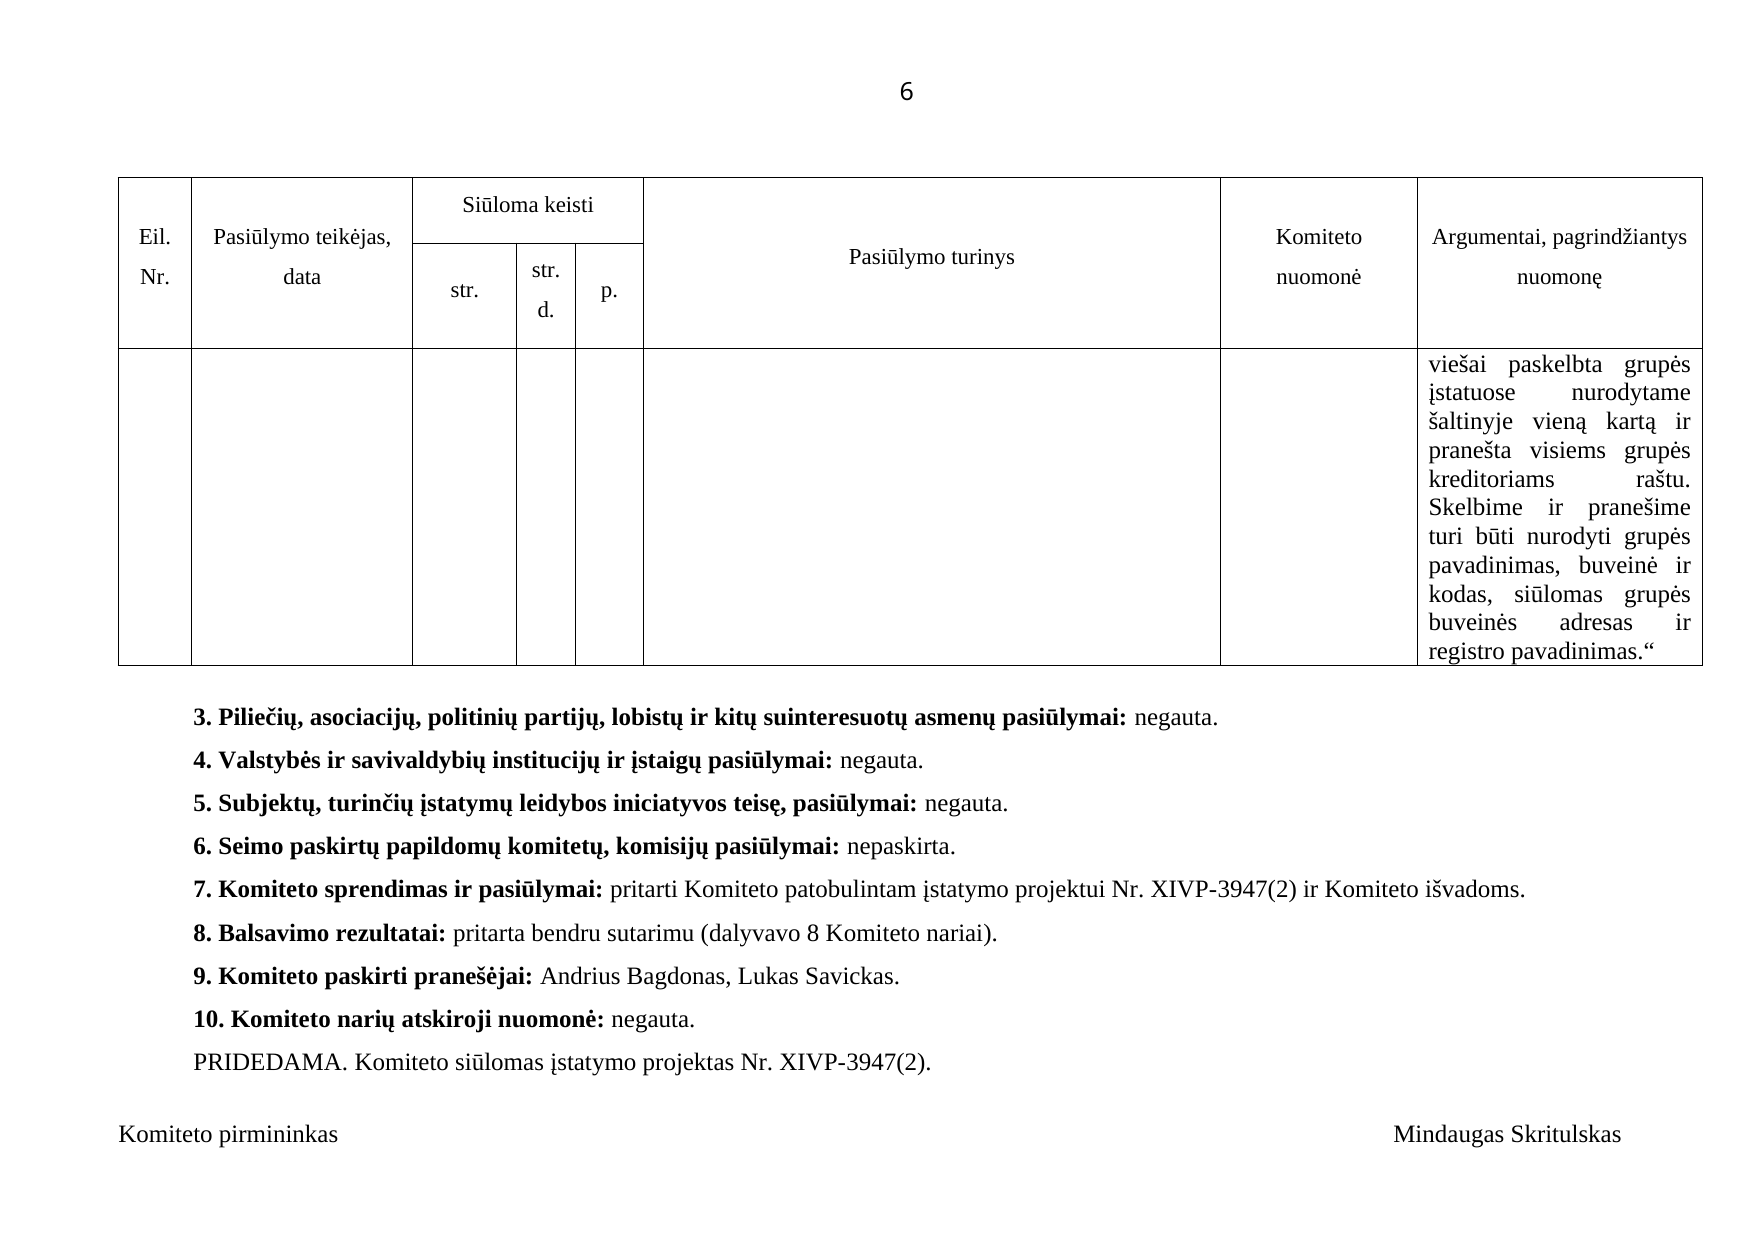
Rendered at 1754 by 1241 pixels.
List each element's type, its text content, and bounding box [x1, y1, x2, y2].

table_header Komiteto nuomonė [1221, 178, 1417, 348]
subtitle 6. Seimo paskirtų papildomų komitetų, komisijų pasiūlymai: nepaskirta. [118, 831, 1695, 860]
text PRIDEDAMA. Komiteto siūlomas įstatymo projektas Nr. XIVP-3947(2). [118, 1047, 1695, 1076]
table_header Argumentai, pagrindžiantys nuomonę [1418, 178, 1702, 348]
table_cell [644, 349, 1220, 665]
table_cell str. d. [517, 244, 575, 348]
text 10. Komiteto narių atskiroji nuomonė: negauta. [118, 1004, 1695, 1033]
text 8. Balsavimo rezultatai: pritarta bendru sutarimu (dalyvavo 8 Komiteto nariai). [118, 918, 1695, 946]
table_header Siūloma keisti [413, 178, 643, 243]
table_cell str. [413, 244, 516, 348]
table_cell viešai paskelbta grupės įstatuose nurodytame šaltinyje vieną kartą ir pranešta visiems grupės kreditoriams raštu. Skelbime ir pranešime turi būti nurodyti grupės pavadinimas, buveinė ir kodas, siūlomas grupės buveinės adresas ir registro pavadinimas.“ [1418, 349, 1702, 665]
subtitle 4. Valstybės ir savivaldybių institucijų ir įstaigų pasiūlymai: negauta. [118, 745, 1695, 774]
text 7. Komiteto sprendimas ir pasiūlymai: pritarti Komiteto patobulintam įstatymo projektui Nr. XIVP-3947(2) ir Komiteto išvadoms. [118, 874, 1695, 903]
text Komiteto pirmininkas Mindaugas Skritulskas [118, 1119, 1695, 1148]
table_header Pasiūlymo turinys [644, 178, 1220, 348]
table_cell [192, 349, 412, 665]
table_cell [413, 349, 516, 665]
table_header Pasiūlymo teikėjas, data [192, 178, 412, 348]
table_cell [1221, 349, 1417, 665]
table_cell [119, 349, 191, 665]
table_cell [517, 349, 575, 665]
subtitle 5. Subjektų, turinčių įstatymų leidybos iniciatyvos teisę, pasiūlymai: negauta. [118, 788, 1695, 817]
table_cell p. [576, 244, 643, 348]
table_header Eil. Nr. [119, 178, 191, 348]
table_cell [576, 349, 643, 665]
text 9. Komiteto paskirti pranešėjai: Andrius Bagdonas, Lukas Savickas. [118, 961, 1695, 989]
subtitle 3. Piliečių, asociacijų, politinių partijų, lobistų ir kitų suinteresuotų asmenų pasiūlymai: negauta. [118, 702, 1695, 731]
